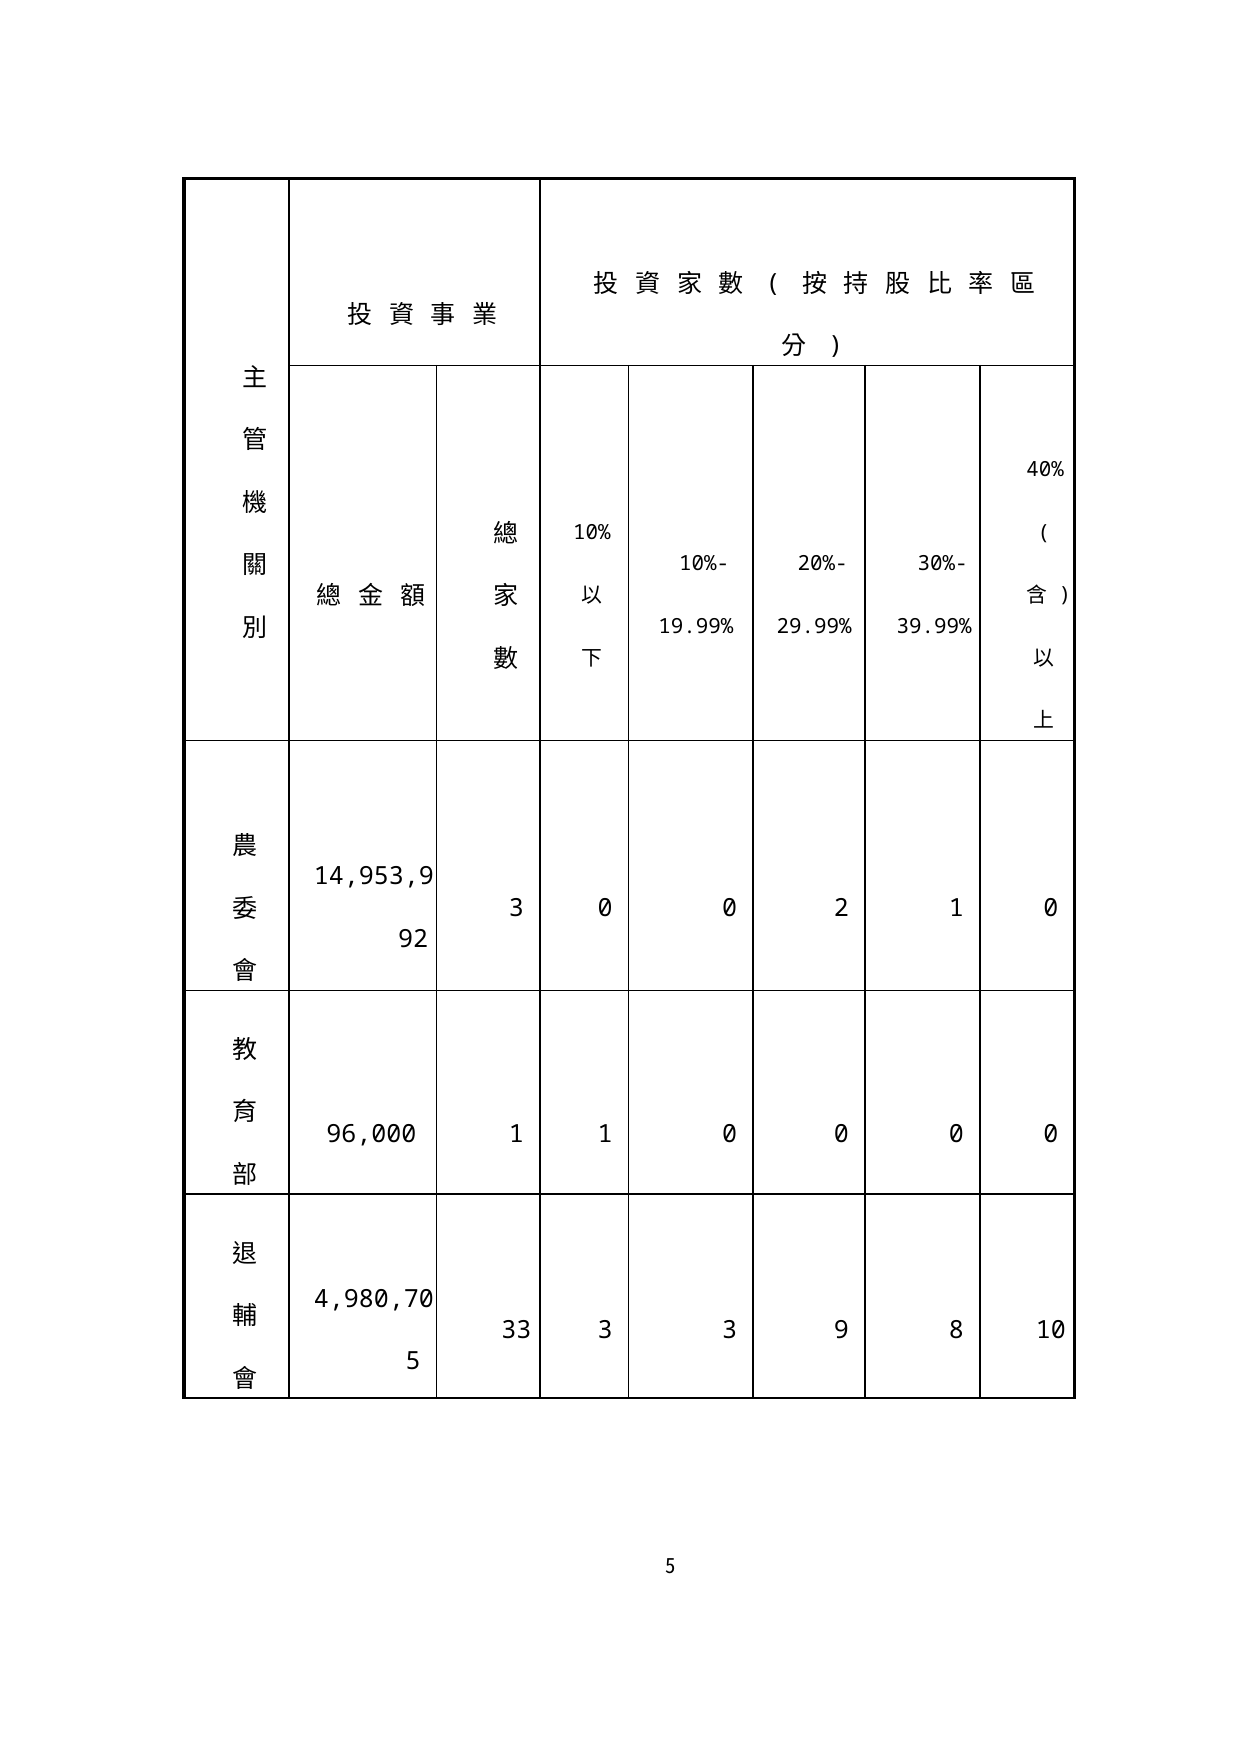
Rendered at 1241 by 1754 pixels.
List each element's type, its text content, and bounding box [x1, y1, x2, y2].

table_cell 9 [754, 1195, 864, 1397]
table_cell 農委會 [186, 741, 288, 990]
table_cell 4,980,705 [290, 1195, 436, 1397]
table_cell 0 [754, 991, 864, 1193]
table_cell 1 [866, 741, 979, 990]
table_cell 0 [981, 741, 1073, 990]
table_cell 1 [437, 991, 539, 1193]
table_cell 3 [541, 1195, 628, 1397]
table_cell 3 [629, 1195, 752, 1397]
table_cell 10%-19.99% [629, 366, 752, 740]
table_cell 96,000 [290, 991, 436, 1193]
table_cell 0 [981, 991, 1073, 1193]
table_cell 0 [541, 741, 628, 990]
table_cell 40%(含)以上 [981, 366, 1073, 740]
table_cell 總家數 [437, 366, 539, 740]
table_header 主管機關別 [186, 180, 288, 740]
table_cell 10 [981, 1195, 1073, 1397]
table_cell 總金額 [290, 366, 436, 740]
table_cell 退輔會 [186, 1195, 288, 1397]
table_cell 0 [629, 741, 752, 990]
table_header 投資家數(按持股比率區分) [541, 180, 1073, 365]
table_cell 8 [866, 1195, 979, 1397]
table_cell 0 [866, 991, 979, 1193]
table_cell 3 [437, 741, 539, 990]
table_header 投資事業 [290, 180, 539, 365]
table_cell 0 [629, 991, 752, 1193]
table_cell 1 [541, 991, 628, 1193]
table_cell 20%-29.99% [754, 366, 864, 740]
table_cell 10%以下 [541, 366, 628, 740]
table_cell 14,953,992 [290, 741, 436, 990]
table_cell 教育部 [186, 991, 288, 1193]
table_cell 2 [754, 741, 864, 990]
table_cell 30%-39.99% [866, 366, 979, 740]
table_cell 33 [437, 1195, 539, 1397]
